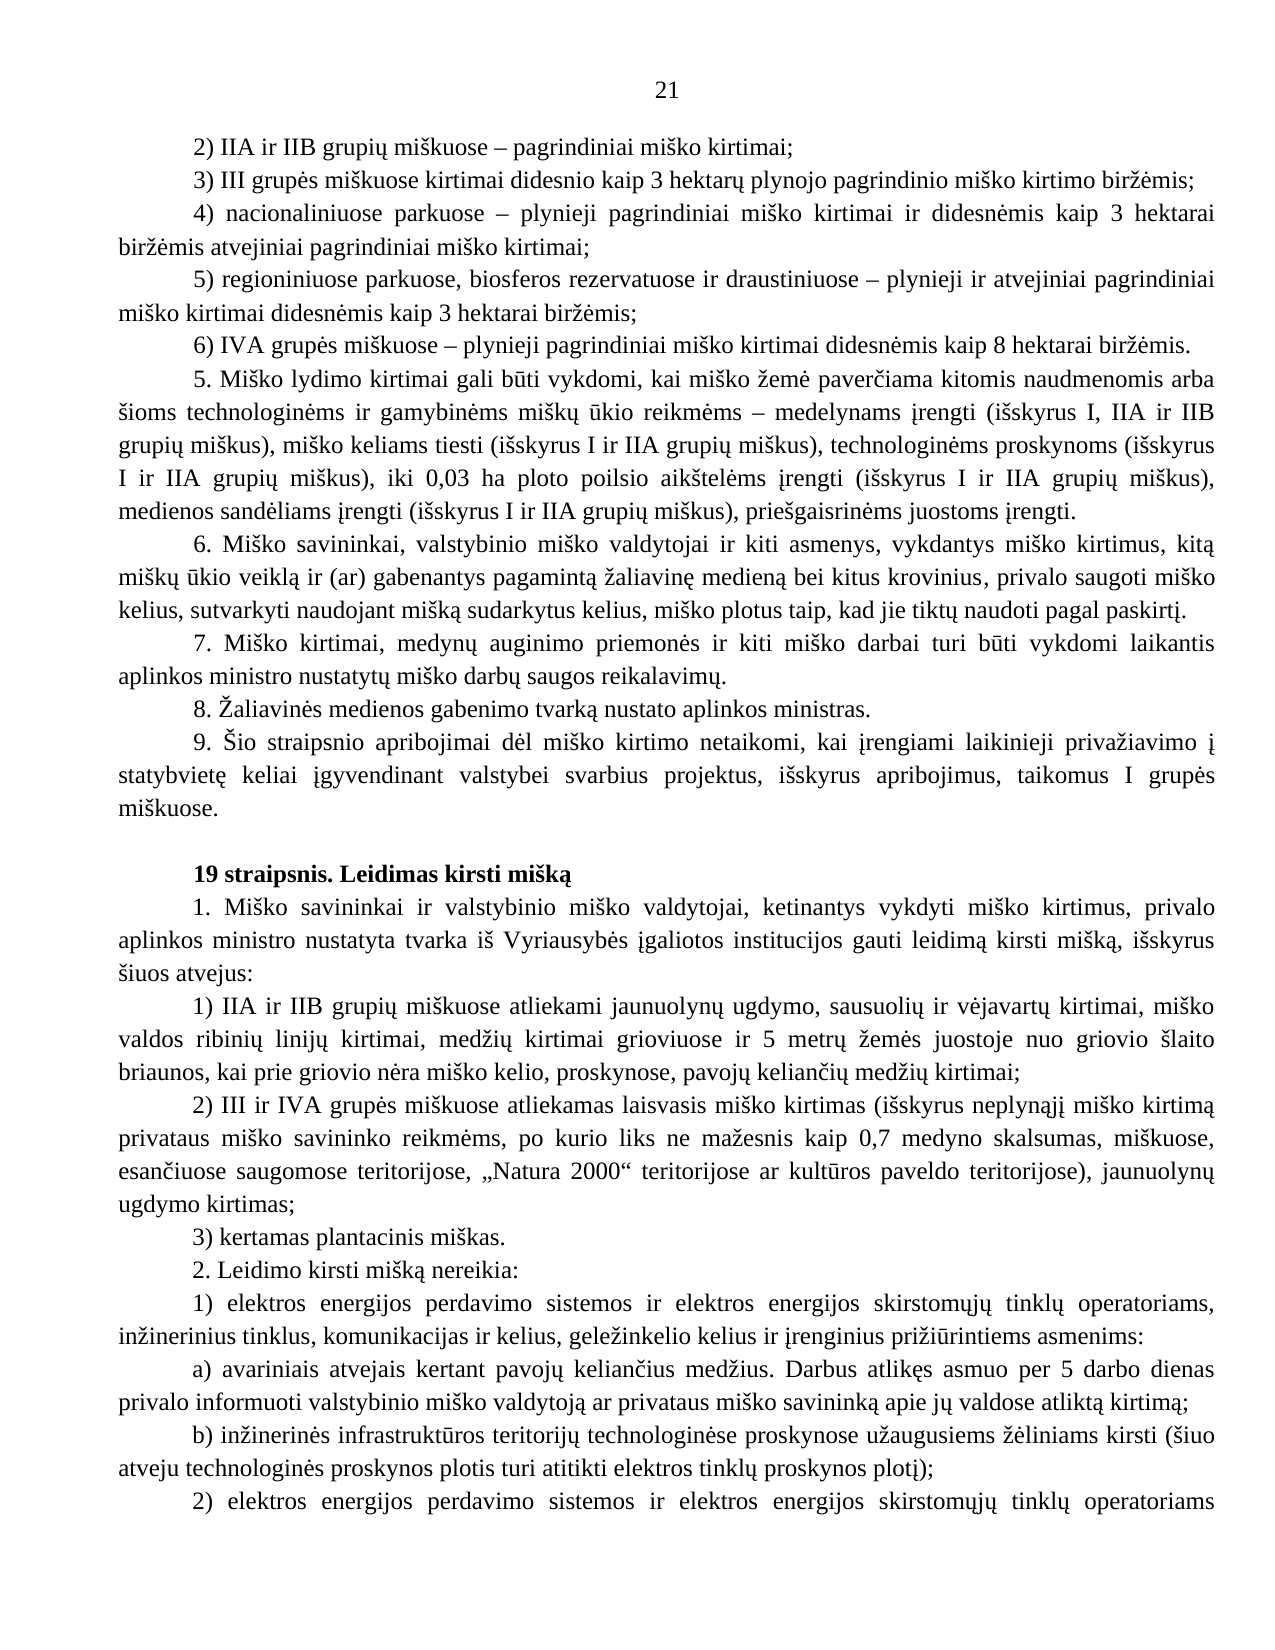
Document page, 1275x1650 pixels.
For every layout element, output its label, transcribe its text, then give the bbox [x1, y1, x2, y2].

text 19 straipsnis. Leidimas kirsti mišką [118, 859, 1216, 888]
text a) avariniais atvejais kertant pavojų keliančius medžius. Darbus atlikęs asmuo per 5 darbo dienas privalo informuoti valstybinio miško valdytoją ar privataus miško savininką apie jų valdose atliktą kirtimą; [118, 1354, 1216, 1416]
text 1) IIA ir IIB grupių miškuose atliekami jaunuolynų ugdymo, sausuolių ir vėjavartų kirtimai, miško valdos ribinių linijų kirtimai, medžių kirtimai grioviuose ir 5 metrų žemės juostoje nuo griovio šlaito briaunos, kai prie griovio nėra miško kelio, proskynose, pavojų keliančių medžių kirtimai; [118, 991, 1216, 1086]
text 2) IIA ir IIB grupių miškuose – pagrindiniai miško kirtimai; [118, 132, 1216, 161]
text 5. Miško lydimo kirtimai gali būti vykdomi, kai miško žemė paverčiama kitomis naudmenomis arba šioms technologinėms ir gamybinėms miškų ūkio reikmėms – medelynams įrengti (išskyrus I, IIA ir IIB grupių miškus), miško keliams tiesti (išskyrus I ir IIA grupių miškus), technologinėms proskynoms (išskyrus I ir IIA grupių miškus), iki 0,03 ha ploto poilsio aikštelėms įrengti (išskyrus I ir IIA grupių miškus), medienos sandėliams įrengti (išskyrus I ir IIA grupių miškus), priešgaisrinėms juostoms įrengti. [118, 364, 1216, 524]
text b) inžinerinės infrastruktūros teritorijų technologinėse proskynose užaugusiems žėliniams kirsti (šiuo atveju technologinės proskynos plotis turi atitikti elektros tinklų proskynos plotį); [118, 1420, 1216, 1482]
text 7. Miško kirtimai, medynų auginimo priemonės ir kiti miško darbai turi būti vykdomi laikantis aplinkos ministro nustatytų miško darbų saugos reikalavimų. [118, 628, 1216, 689]
text 8. Žaliavinės medienos gabenimo tvarką nustato aplinkos ministras. [118, 694, 1216, 723]
text 3) III grupės miškuose kirtimai didesnio kaip 3 hektarų plynojo pagrindinio miško kirtimo biržėmis; [118, 166, 1216, 194]
text 5) regioniniuose parkuose, biosferos rezervatuose ir draustiniuose – plynieji ir atvejiniai pagrindiniai miško kirtimai didesnėmis kaip 3 hektarai biržėmis; [118, 264, 1216, 326]
text 1. Miško savininkai ir valstybinio miško valdytojai, ketinantys vykdyti miško kirtimus, privalo aplinkos ministro nustatyta tvarka iš Vyriausybės įgaliotos institucijos gauti leidimą kirsti mišką, išskyrus šiuos atvejus: [118, 892, 1216, 987]
text 4) nacionaliniuose parkuose – plynieji pagrindiniai miško kirtimai ir didesnėmis kaip 3 hektarai biržėmis atvejiniai pagrindiniai miško kirtimai; [118, 198, 1216, 260]
text 2. Leidimo kirsti mišką nereikia: [118, 1255, 1216, 1284]
text 3) kertamas plantacinis miškas. [118, 1222, 1216, 1251]
text 1) elektros energijos perdavimo sistemos ir elektros energijos skirstomųjų tinklų operatoriams, inžinerinius tinklus, komunikacijas ir kelius, geležinkelio kelius ir įrenginius prižiūrintiems asmenims: [118, 1288, 1216, 1350]
text 2) elektros energijos perdavimo sistemos ir elektros energijos skirstomųjų tinklų operatoriams [118, 1486, 1216, 1515]
text 6) IVA grupės miškuose – plynieji pagrindiniai miško kirtimai didesnėmis kaip 8 hektarai biržėmis. [118, 331, 1216, 359]
text 9. Šio straipsnio apribojimai dėl miško kirtimo netaikomi, kai įrengiami laikinieji privažiavimo į statybvietę keliai įgyvendinant valstybei svarbius projektus, išskyrus apribojimus, taikomus I grupės miškuose. [118, 727, 1216, 822]
text 2) III ir IVA grupės miškuose atliekamas laisvasis miško kirtimas (išskyrus neplynąjį miško kirtimą privataus miško savininko reikmėms, po kurio liks ne mažesnis kaip 0,7 medyno skalsumas, miškuose, esančiuose saugomose teritorijose, „Natura 2000“ teritorijose ar kultūros paveldo teritorijose), jaunuolynų ugdymo kirtimas; [118, 1090, 1216, 1218]
text 6. Miško savininkai, valstybinio miško valdytojai ir kiti asmenys, vykdantys miško kirtimus, kitą miškų ūkio veiklą ir (ar) gabenantys pagamintą žaliavinę medieną bei kitus krovinius, privalo saugoti miško kelius, sutvarkyti naudojant mišką sudarkytus kelius, miško plotus taip, kad jie tiktų naudoti pagal paskirtį. [118, 529, 1216, 623]
